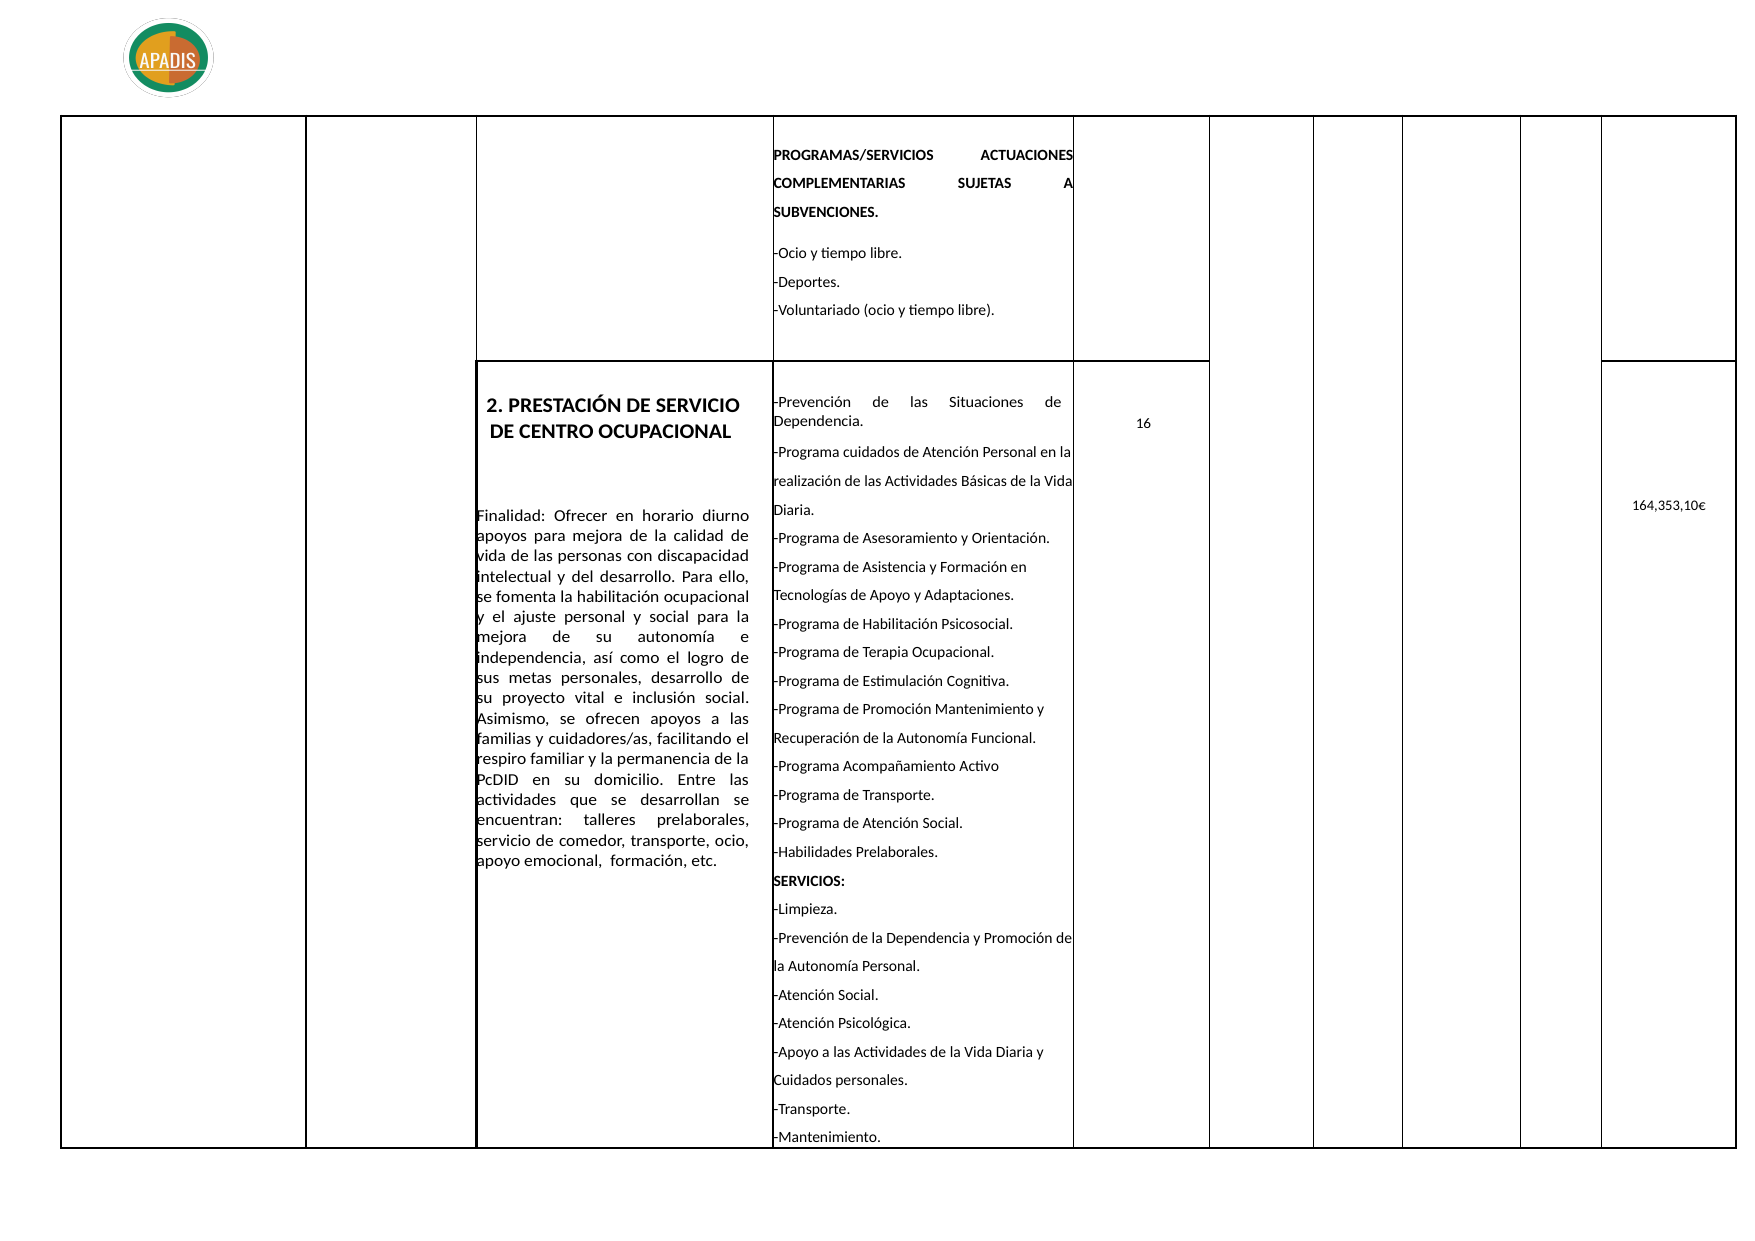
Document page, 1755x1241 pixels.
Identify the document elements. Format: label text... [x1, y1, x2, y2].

table_cell [307, 117, 476, 1147]
table_cell [1403, 117, 1520, 1147]
table_cell [62, 117, 305, 1147]
table_cell 16 [1074, 362, 1209, 1147]
table_cell 2. PRESTACIÓN DE SERVICIO DE CENTRO OCUPACIONAL Finalidad: Ofrecer en horario diurno apoyos para mejora de la calidad de vida de las personas con discapacidad intelectual y del desarrollo. Para ello, se fomenta la habilitación ocupacional y el ajuste personal y social para la mejora de su autonomía e independencia, así como el logro de sus metas personales, desarrollo de su proyecto vital e inclusión social. Asimismo, se ofrecen apoyos a las familias y cuidadores/as, facilitando el respiro familiar y la permanencia de la PcDID en su domicilio. Entre las actividades que se desarrollan se encuentran: talleres prelaborales, servicio de comedor, transporte, ocio, apoyo emocional, formación, etc. [478, 362, 772, 1147]
table_cell [1521, 117, 1601, 1147]
table_cell -Prevención de las Situaciones de Dependencia. -Programa cuidados de Atención Personal en la realización de las Actividades Básicas de la Vida Diaria. -Programa de Asesoramiento y Orientación. -Programa de Asistencia y Formación en Tecnologías de Apoyo y Adaptaciones. -Programa de Habilitación Psicosocial. -Programa de Terapia Ocupacional. -Programa de Estimulación Cognitiva. -Programa de Promoción Mantenimiento y Recuperación de la Autonomía Funcional. -Programa Acompañamiento Activo -Programa de Transporte. -Programa de Atención Social. -Habilidades Prelaborales. SERVICIOS: -Limpieza. -Prevención de la Dependencia y Promoción de la Autonomía Personal. -Atención Social. -Atención Psicológica. -Apoyo a las Actividades de la Vida Diaria y Cuidados personales. -Transporte. -Mantenimiento. [774, 362, 1073, 1147]
table_cell [1210, 117, 1313, 1147]
picture [103, 0, 235, 116]
table_cell [477, 117, 773, 359]
table_cell PROGRAMAS/SERVICIOS ACTUACIONES COMPLEMENTARIAS SUJETAS A SUBVENCIONES. -Ocio y tiempo libre. -Deportes. -Voluntariado (ocio y tiempo libre). [774, 117, 1073, 359]
table_cell [1314, 117, 1402, 1147]
table_cell [1602, 117, 1735, 359]
table_cell 164,353,10€ [1602, 362, 1735, 1147]
table_cell [1074, 117, 1209, 359]
